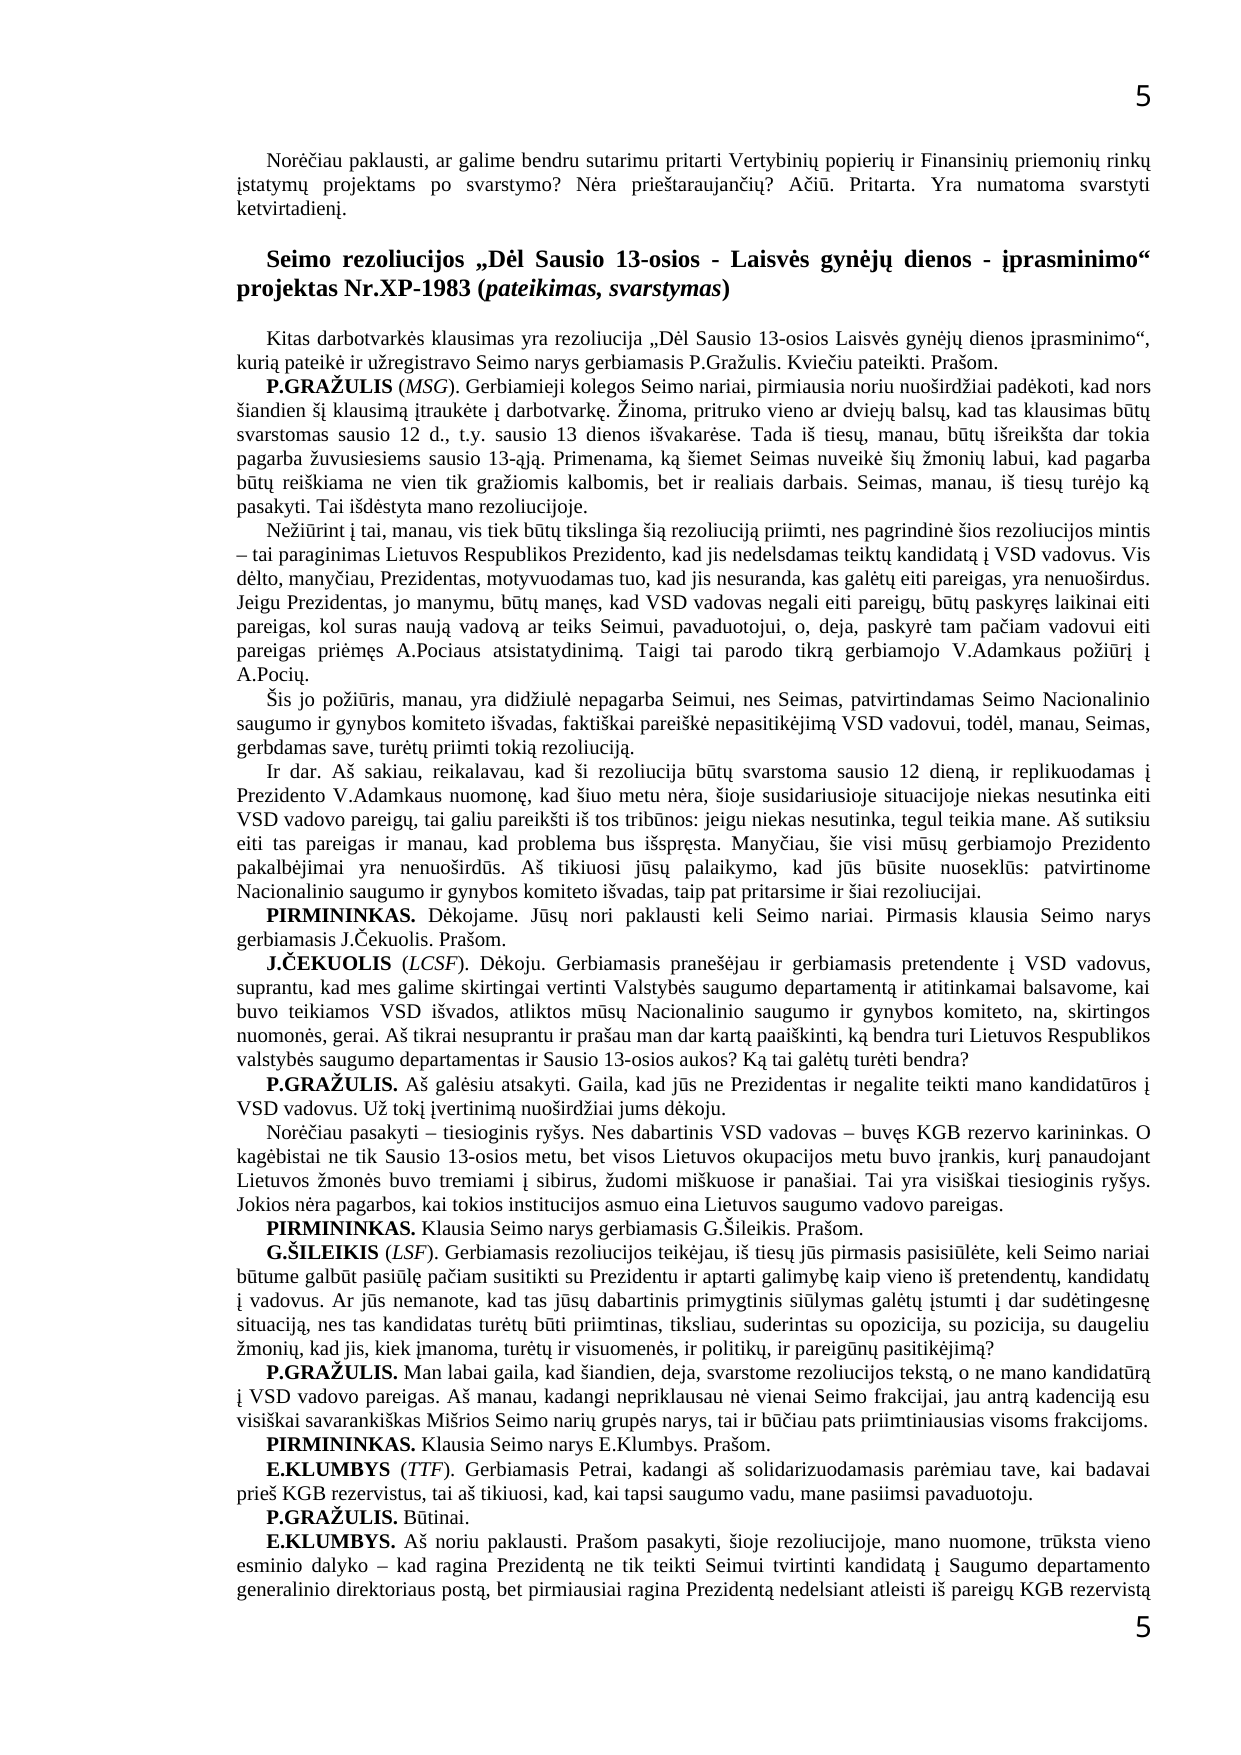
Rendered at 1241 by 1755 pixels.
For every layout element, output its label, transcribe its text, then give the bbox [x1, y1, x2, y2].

text P.GRAŽULIS. Aš galėsiu atsakyti. Gaila, kad jūs ne Prezidentas ir negalite teikti mano kandidatūros į VSD vadovus. Už tokį įvertinimą nuoširdžiai jums dėkoju. [236, 1071, 1152, 1119]
text P.GRAŽULIS. Būtinai. [236, 1504, 1152, 1529]
text Seimo rezoliucijos „Dėl Sausio 13-osios - Laisvės gynėjų dienos - įprasminimo“ projektas Nr.XP-1983 (pateikimas, svarstymas) [236, 244, 1152, 301]
text PIRMININKAS. Dėkojame. Jūsų nori paklausti keli Seimo nariai. Pirmasis klausia Seimo narys gerbiamasis J.Čekuolis. Prašom. [236, 903, 1152, 951]
text PIRMININKAS. Klausia Seimo narys gerbiamasis G.Šileikis. Prašom. [236, 1216, 1152, 1240]
text E.KLUMBYS. Aš noriu paklausti. Prašom pasakyti, šioje rezoliucijoje, mano nuomone, trūksta vieno esminio dalyko – kad ragina Prezidentą ne tik teikti Seimui tvirtinti kandidatą į Saugumo departamento generalinio direktoriaus postą, bet pirmiausiai ragina Prezidentą nedelsiant atleisti iš pareigų KGB rezervistą [236, 1529, 1152, 1601]
text Nežiūrint į tai, manau, vis tiek būtų tikslinga šią rezoliuciją priimti, nes pagrindinė šios rezoliucijos mintis – tai paraginimas Lietuvos Respublikos Prezidento, kad jis nedelsdamas teiktų kandidatą į VSD vadovus. Vis dėlto, manyčiau, Prezidentas, motyvuodamas tuo, kad jis nesuranda, kas galėtų eiti pareigas, yra nenuoširdus. Jeigu Prezidentas, jo manymu, būtų manęs, kad VSD vadovas negali eiti pareigų, būtų paskyręs laikinai eiti pareigas, kol suras naują vadovą ar teiks Seimui, pavaduotojui, o, deja, paskyrė tam pačiam vadovui eiti pareigas priėmęs A.Pociaus atsistatydinimą. Taigi tai parodo tikrą gerbiamojo V.Adamkaus požiūrį į A.Pocių. [236, 518, 1152, 686]
text G.ŠILEIKIS (LSF). Gerbiamasis rezoliucijos teikėjau, iš tiesų jūs pirmasis pasisiūlėte, keli Seimo nariai būtume galbūt pasiūlę pačiam susitikti su Prezidentu ir aptarti galimybę kaip vieno iš pretendentų, kandidatų į vadovus. Ar jūs nemanote, kad tas jūsų dabartinis primygtinis siūlymas galėtų įstumti į dar sudėtingesnę situaciją, nes tas kandidatas turėtų būti priimtinas, tiksliau, suderintas su opozicija, su pozicija, su daugeliu žmonių, kad jis, kiek įmanoma, turėtų ir visuomenės, ir politikų, ir pareigūnų pasitikėjimą? [236, 1240, 1152, 1360]
text Šis jo požiūris, manau, yra didžiulė nepagarba Seimui, nes Seimas, patvirtindamas Seimo Nacionalinio saugumo ir gynybos komiteto išvadas, faktiškai pareiškė nepasitikėjimą VSD vadovui, todėl, manau, Seimas, gerbdamas save, turėtų priimti tokią rezoliuciją. [236, 686, 1152, 759]
text E.KLUMBYS (TTF). Gerbiamasis Petrai, kadangi aš solidarizuodamasis parėmiau tave, kai badavai prieš KGB rezervistus, tai aš tikiuosi, kad, kai tapsi saugumo vadu, mane pasiimsi pavaduotoju. [236, 1456, 1152, 1504]
text Norėčiau pasakyti – tiesioginis ryšys. Nes dabartinis VSD vadovas – buvęs KGB rezervo karininkas. O kagėbistai ne tik Sausio 13-osios metu, bet visos Lietuvos okupacijos metu buvo įrankis, kurį panaudojant Lietuvos žmonės buvo tremiami į sibirus, žudomi miškuose ir panašiai. Tai yra visiškai tiesioginis ryšys. Jokios nėra pagarbos, kai tokios institucijos asmuo eina Lietuvos saugumo vadovo pareigas. [236, 1119, 1152, 1216]
text P.GRAŽULIS. Man labai gaila, kad šiandien, deja, svarstome rezoliucijos tekstą, o ne mano kandidatūrą į VSD vadovo pareigas. Aš manau, kadangi nepriklausau nė vienai Seimo frakcijai, jau antrą kadenciją esu visiškai savarankiškas Mišrios Seimo narių grupės narys, tai ir būčiau pats priimtiniausias visoms frakcijoms. [236, 1360, 1152, 1432]
text PIRMININKAS. Klausia Seimo narys E.Klumbys. Prašom. [236, 1432, 1152, 1456]
text J.ČEKUOLIS (LCSF). Dėkoju. Gerbiamasis pranešėjau ir gerbiamasis pretendente į VSD vadovus, suprantu, kad mes galime skirtingai vertinti Valstybės saugumo departamentą ir atitinkamai balsavome, kai buvo teikiamos VSD išvados, atliktos mūsų Nacionalinio saugumo ir gynybos komiteto, na, skirtingos nuomonės, gerai. Aš tikrai nesuprantu ir prašau man dar kartą paaiškinti, ką bendra turi Lietuvos Respublikos valstybės saugumo departamentas ir Sausio 13-osios aukos? Ką tai galėtų turėti bendra? [236, 951, 1152, 1071]
text Norėčiau paklausti, ar galime bendru sutarimu pritarti Vertybinių popierių ir Finansinių priemonių rinkų įstatymų projektams po svarstymo? Nėra prieštaraujančių? Ačiū. Pritarta. Yra numatoma svarstyti ketvirtadienį. [236, 148, 1152, 220]
text Kitas darbotvarkės klausimas yra rezoliucija „Dėl Sausio 13-osios Laisvės gynėjų dienos įprasminimo“, kurią pateikė ir užregistravo Seimo narys gerbiamasis P.Gražulis. Kviečiu pateikti. Prašom. [236, 326, 1152, 374]
text Ir dar. Aš sakiau, reikalavau, kad ši rezoliucija būtų svarstoma sausio 12 dieną, ir replikuodamas į Prezidento V.Adamkaus nuomonę, kad šiuo metu nėra, šioje susidariusioje situacijoje niekas nesutinka eiti VSD vadovo pareigų, tai galiu pareikšti iš tos tribūnos: jeigu niekas nesutinka, tegul teikia mane. Aš sutiksiu eiti tas pareigas ir manau, kad problema bus išspręsta. Manyčiau, šie visi mūsų gerbiamojo Prezidento pakalbėjimai yra nenuoširdūs. Aš tikiuosi jūsų palaikymo, kad jūs būsite nuoseklūs: patvirtinome Nacionalinio saugumo ir gynybos komiteto išvadas, taip pat pritarsime ir šiai rezoliucijai. [236, 759, 1152, 903]
text P.GRAŽULIS (MSG). Gerbiamieji kolegos Seimo nariai, pirmiausia noriu nuoširdžiai padėkoti, kad nors šiandien šį klausimą įtraukėte į darbotvarkę. Žinoma, pritruko vieno ar dviejų balsų, kad tas klausimas būtų svarstomas sausio 12 d., t.y. sausio 13 dienos išvakarėse. Tada iš tiesų, manau, būtų išreikšta dar tokia pagarba žuvusiesiems sausio 13-ąją. Primenama, ką šiemet Seimas nuveikė šių žmonių labui, kad pagarba būtų reiškiama ne vien tik gražiomis kalbomis, bet ir realiais darbais. Seimas, manau, iš tiesų turėjo ką pasakyti. Tai išdėstyta mano rezoliucijoje. [236, 374, 1152, 518]
